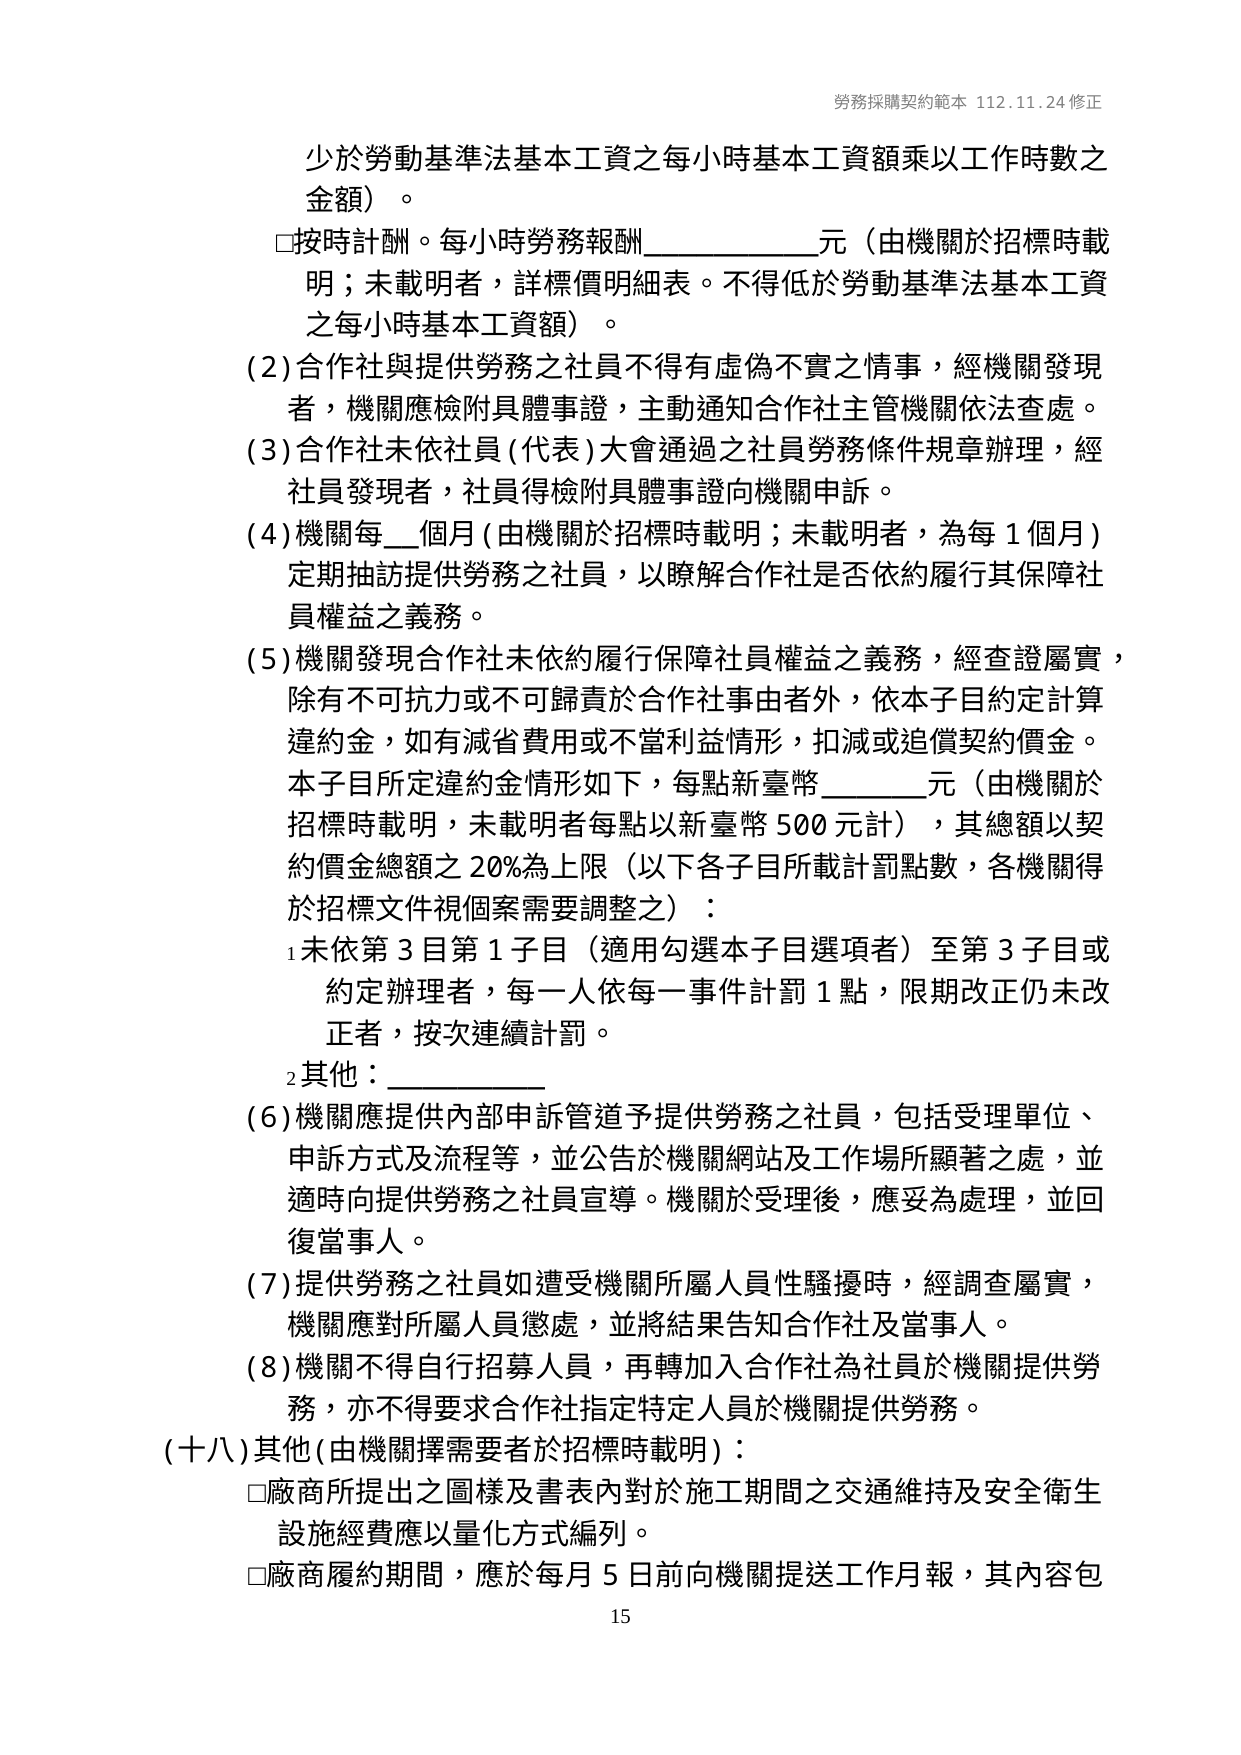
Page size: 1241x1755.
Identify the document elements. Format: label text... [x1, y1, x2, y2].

text (6)機關應提供內部申訴管道予提供勞務之社員，包括受理單位、申訴方式及流程等，並公告於機關網站及工作場所顯著之處，並適時向提供勞務之社員宣導。機關於受理後，應妥為處理，並回復當事人。 [242, 1094, 1104, 1261]
text (2)合作社與提供勞務之社員不得有虛偽不實之情事，經機關發現者，機關應檢附具體事證，主動通知合作社主管機關依法查處。 [242, 344, 1104, 427]
text 1未依第3目第1子目（適用勾選本子目選項者）至第3子目或約定辦理者，每一人依每一事件計罰1點，限期改正仍未改正者，按次連續計罰。 [286, 927, 1110, 1052]
text □廠商所提出之圖樣及書表內對於施工期間之交通維持及安全衛生設施經費應以量化方式編列。 [248, 1469, 1104, 1552]
text □廠商履約期間，應於每月5日前向機關提送工作月報，其內容包 [248, 1552, 1104, 1594]
text (8)機關不得自行招募人員，再轉加入合作社為社員於機關提供勞務，亦不得要求合作社指定特定人員於機關提供勞務。 [242, 1344, 1104, 1427]
text (十八)其他(由機關擇需要者於招標時載明)： [159, 1427, 1110, 1469]
text (5)機關發現合作社未依約履行保障社員權益之義務，經查證屬實，除有不可抗力或不可歸責於合作社事由者外，依本子目約定計算違約金，如有減省費用或不當利益情形，扣減或追償契約價金。本子目所定違約金情形如下，每點新臺幣______元（由機關於招標時載明，未載明者每點以新臺幣500元計），其總額以契約價金總額之20%為上限（以下各子目所載計罰點數，各機關得於招標文件視個案需要調整之）： [242, 636, 1104, 927]
text (3)合作社未依社員(代表)大會通過之社員勞務條件規章辦理，經社員發現者，社員得檢附具體事證向機關申訴。 [242, 427, 1104, 511]
text (7)提供勞務之社員如遭受機關所屬人員性騷擾時，經調查屬實，機關應對所屬人員懲處，並將結果告知合作社及當事人。 [242, 1261, 1104, 1344]
text 少於勞動基準法基本工資之每小時基本工資額乘以工作時數之金額）。 [276, 136, 1110, 219]
text □按時計酬。每小時勞務報酬__________元（由機關於招標時載明；未載明者，詳標價明細表。不得低於勞動基準法基本工資之每小時基本工資額）。 [276, 219, 1110, 344]
text (4)機關每__個月(由機關於招標時載明；未載明者，為每1個月)定期抽訪提供勞務之社員，以瞭解合作社是否依約履行其保障社員權益之義務。 [242, 511, 1104, 636]
text 2其他：_________ [286, 1052, 1110, 1094]
